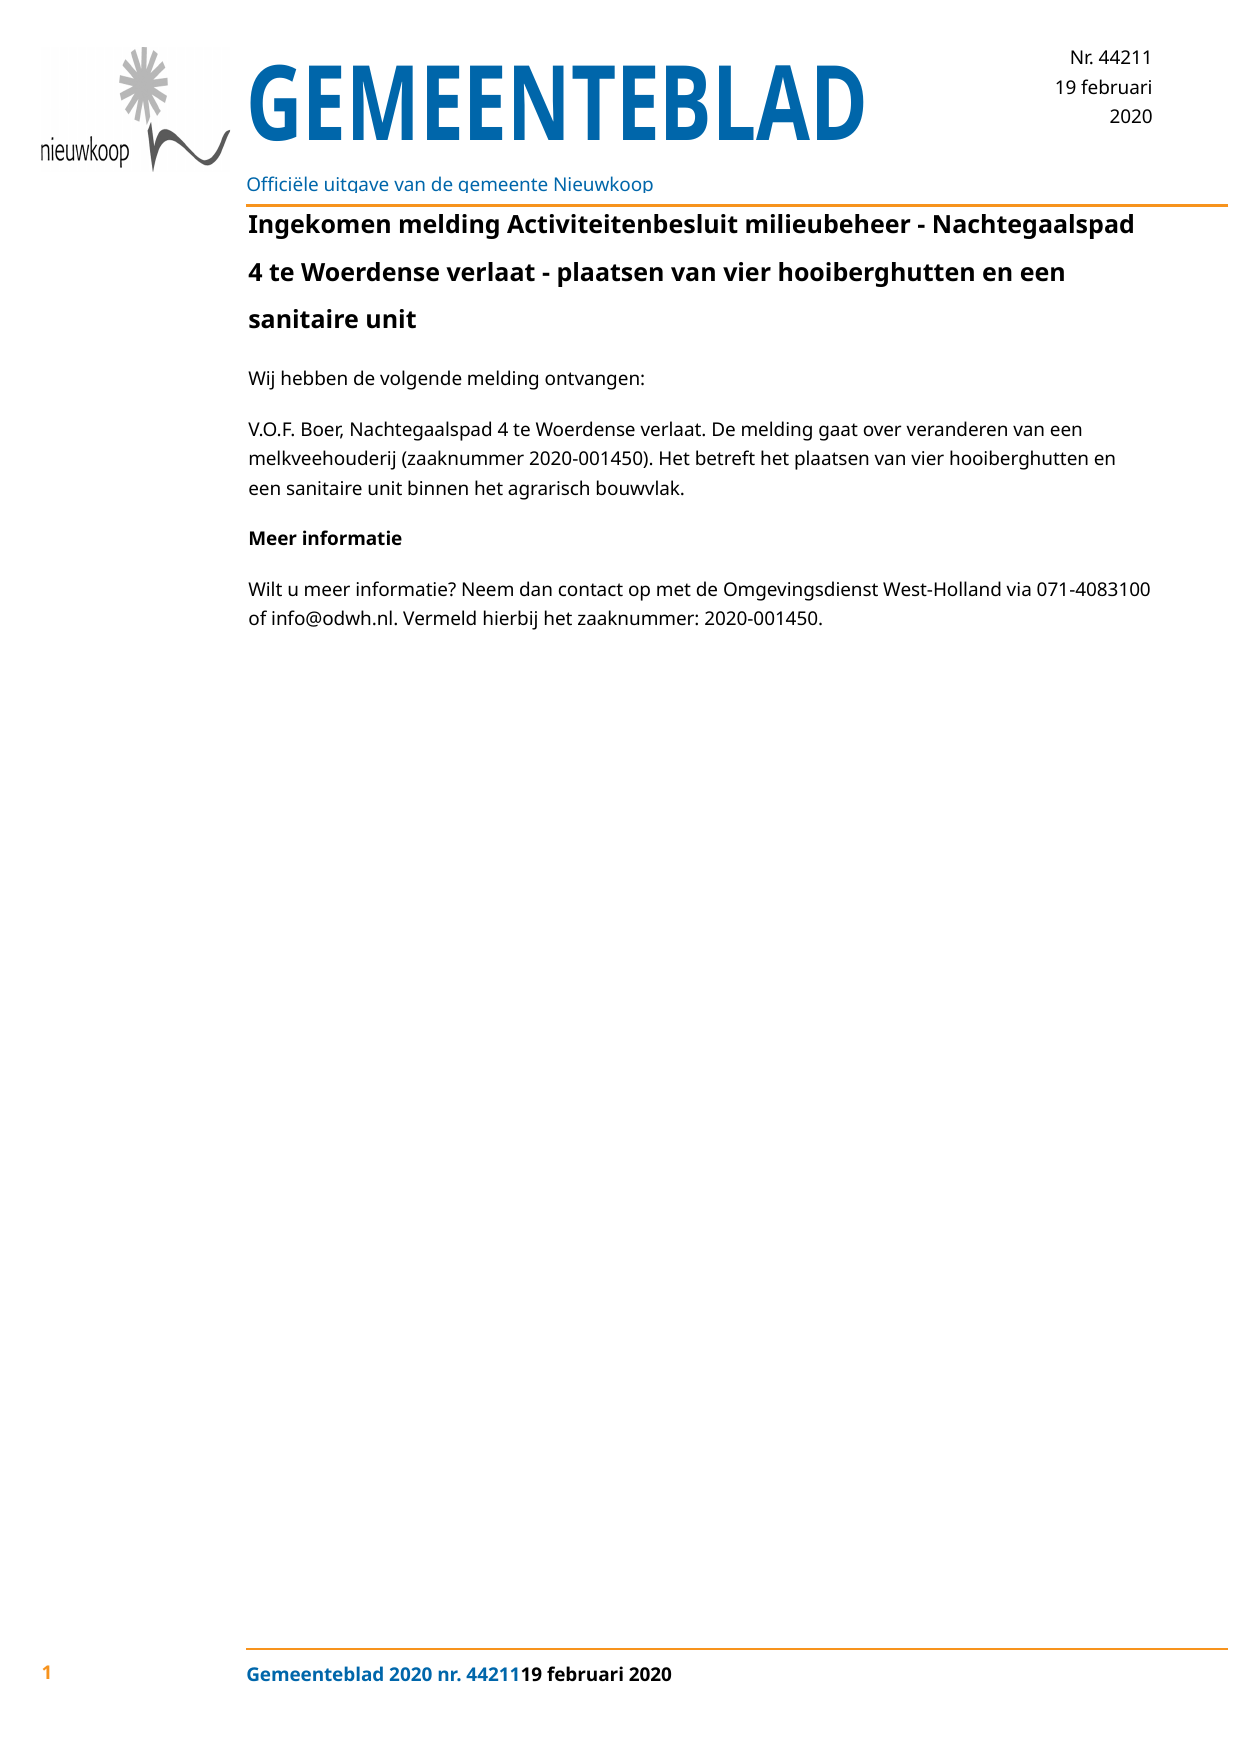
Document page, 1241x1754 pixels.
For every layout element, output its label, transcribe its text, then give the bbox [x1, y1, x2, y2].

text Wilt u meer informatie? Neem dan contact op met de Omgevingsdienst West-Holland via 071‑4083100 of info@odwh.nl. Vermeld hierbij het zaaknummer: 2020-001450. [248, 576, 1152, 631]
picture [41, 47, 231, 172]
text V.O.F. Boer, Nachtegaalspad 4 te Woerdense verlaat. De melding gaat over veranderen van een melkveehouderij (zaaknummer 2020-001450). Het betreft het plaatsen van vier hooiberghutten en een sanitaire unit binnen het agrarisch bouwvlak. [248, 416, 1152, 501]
text Ingekomen melding Activiteitenbesluit milieubeheer - Nachtegaalspad 4 te Woerdense verlaat - plaatsen van vier hooiberghutten en een sanitaire unit [248, 207, 1152, 336]
text Wij hebben de volgende melding ontvangen: [248, 366, 1152, 391]
text Meer informatie [248, 526, 1152, 551]
